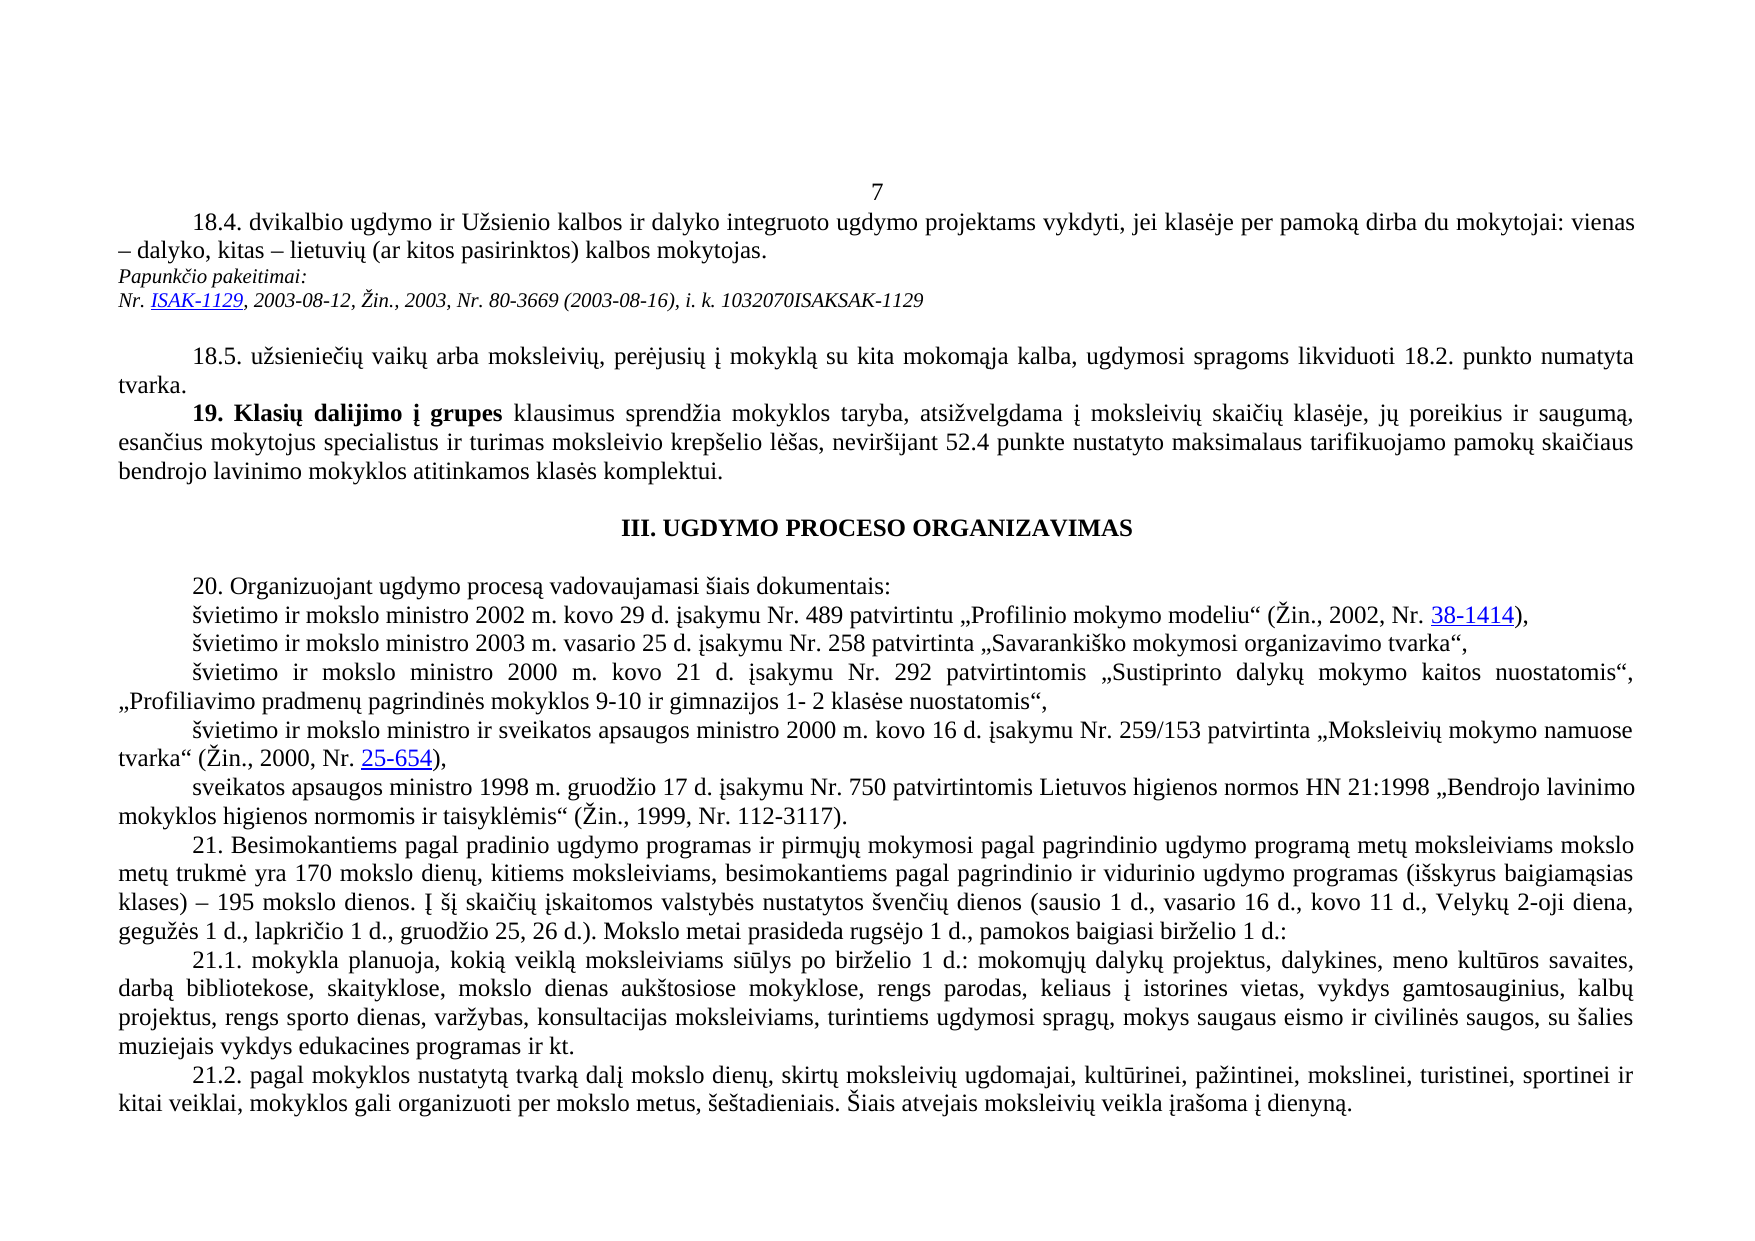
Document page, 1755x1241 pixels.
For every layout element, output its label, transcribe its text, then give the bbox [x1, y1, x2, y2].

text 18.5. užsieniečių vaikų arba moksleivių, perėjusių į mokyklą su kita mokomąja kalba, ugdymosi spragoms likviduoti 18.2. punkto numatyta tvarka. [118, 341, 1636, 398]
text švietimo ir mokslo ministro 2003 m. vasario 25 d. įsakymu Nr. 258 patvirtinta „Savarankiško mokymosi organizavimo tvarka“, [118, 628, 1636, 657]
text sveikatos apsaugos ministro 1998 m. gruodžio 17 d. įsakymu Nr. 750 patvirtintomis Lietuvos higienos normos HN 21:1998 „Bendrojo lavinimo mokyklos higienos normomis ir taisyklėmis“ (Žin., 1999, Nr. 112-3117). [118, 772, 1636, 830]
text 21.2. pagal mokyklos nustatytą tvarką dalį mokslo dienų, skirtų moksleivių ugdomajai, kultūrinei, pažintinei, mokslinei, turistinei, sportinei ir kitai veiklai, mokyklos gali organizuoti per mokslo metus, šeštadieniais. Šiais atvejais moksleivių veikla įrašoma į dienyną. [118, 1060, 1636, 1117]
text Nr. ISAK-1129, 2003-08-12, Žin., 2003, Nr. 80-3669 (2003-08-16), i. k. 1032070ISAKSAK-1129 [118, 288, 1636, 312]
text 19. Klasių dalijimo į grupes klausimus sprendžia mokyklos taryba, atsižvelgdama į moksleivių skaičių klasėje, jų poreikius ir saugumą, esančius mokytojus specialistus ir turimas moksleivio krepšelio lėšas, neviršijant 52.4 punkte nustatyto maksimalaus tarifikuojamo pamokų skaičiaus bendrojo lavinimo mokyklos atitinkamos klasės komplektui. [118, 398, 1636, 485]
text švietimo ir mokslo ministro 2000 m. kovo 21 d. įsakymu Nr. 292 patvirtintomis „Sustiprinto dalykų mokymo kaitos nuostatomis“, „Profiliavimo pradmenų pagrindinės mokyklos 9-10 ir gimnazijos 1- 2 klasėse nuostatomis“, [118, 657, 1636, 715]
text švietimo ir mokslo ministro 2002 m. kovo 29 d. įsakymu Nr. 489 patvirtintu „Profilinio mokymo modeliu“ (Žin., 2002, Nr. 38-1414), [118, 600, 1636, 628]
text Papunkčio pakeitimai: [118, 264, 1636, 288]
text 18.4. dvikalbio ugdymo ir Užsienio kalbos ir dalyko integruoto ugdymo projektams vykdyti, jei klasėje per pamoką dirba du mokytojai: vienas – dalyko, kitas – lietuvių (ar kitos pasirinktos) kalbos mokytojas. [118, 207, 1636, 264]
text 21.1. mokykla planuoja, kokią veiklą moksleiviams siūlys po birželio 1 d.: mokomųjų dalykų projektus, dalykines, meno kultūros savaites, darbą bibliotekose, skaityklose, mokslo dienas aukštosiose mokyklose, rengs parodas, keliaus į istorines vietas, vykdys gamtosauginius, kalbų projektus, rengs sporto dienas, varžybas, konsultacijas moksleiviams, turintiems ugdymosi spragų, mokys saugaus eismo ir civilinės saugos, su šalies muziejais vykdys edukacines programas ir kt. [118, 945, 1636, 1060]
text 20. Organizuojant ugdymo procesą vadovaujamasi šiais dokumentais: [118, 571, 1636, 600]
text švietimo ir mokslo ministro ir sveikatos apsaugos ministro 2000 m. kovo 16 d. įsakymu Nr. 259/153 patvirtinta „Moksleivių mokymo namuose tvarka“ (Žin., 2000, Nr. 25-654), [118, 715, 1636, 772]
text III. UGDYMO PROCESO ORGANIZAVIMAS [118, 513, 1636, 542]
text 21. Besimokantiems pagal pradinio ugdymo programas ir pirmųjų mokymosi pagal pagrindinio ugdymo programą metų moksleiviams mokslo metų trukmė yra 170 mokslo dienų, kitiems moksleiviams, besimokantiems pagal pagrindinio ir vidurinio ugdymo programas (išskyrus baigiamąsias klases) – 195 mokslo dienos. Į šį skaičių įskaitomos valstybės nustatytos švenčių dienos (sausio 1 d., vasario 16 d., kovo 11 d., Velykų 2-oji diena, gegužės 1 d., lapkričio 1 d., gruodžio 25, 26 d.). Mokslo metai prasideda rugsėjo 1 d., pamokos baigiasi birželio 1 d.: [118, 830, 1636, 945]
